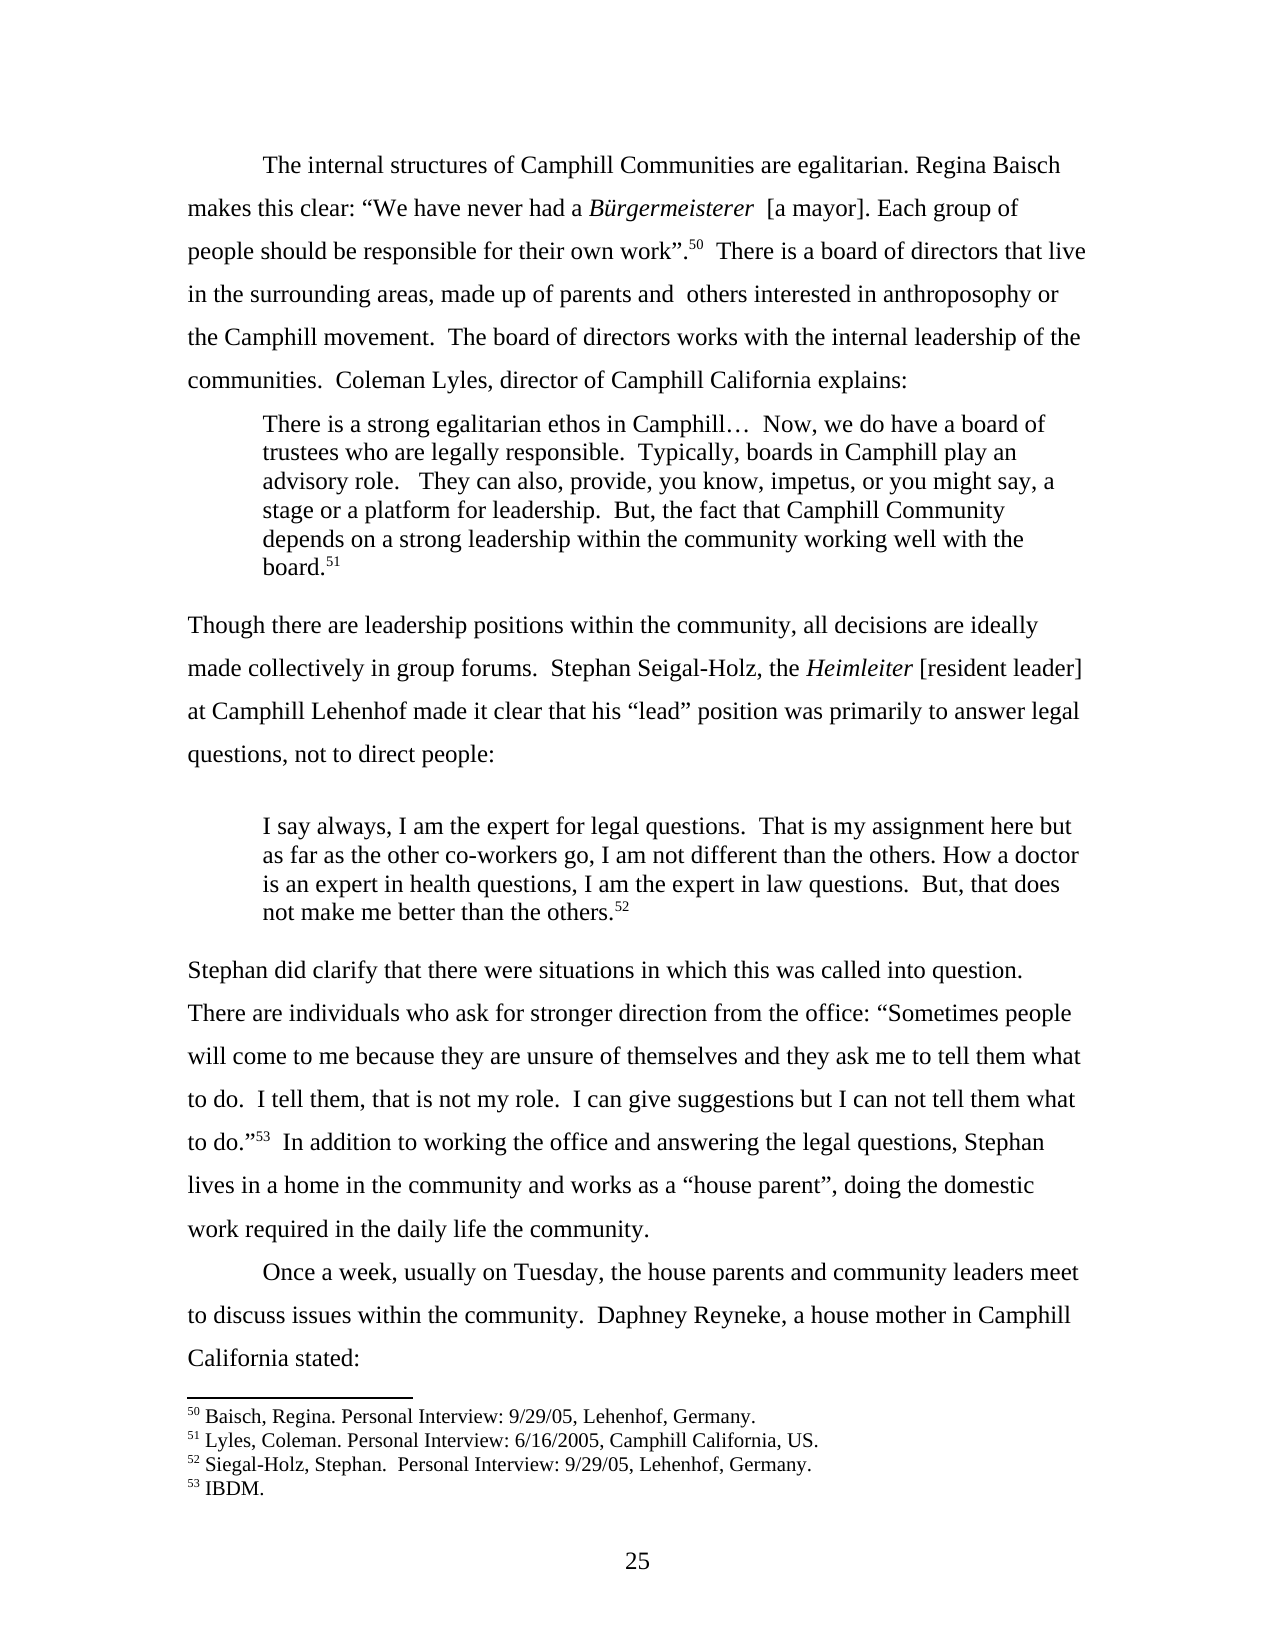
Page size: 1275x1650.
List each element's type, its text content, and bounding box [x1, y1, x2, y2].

text The internal structures of Camphill Communities are egalitarian. Regina Baisch makes this clear: “We have never had a Bürgermeisterer [a mayor]. Each group of people should be responsible for their own work”. There is a board of directors that live in the surrounding areas, made up of parents and others interested in anthroposophy or the Camphill movement. The board of directors works with the internal leadership of the communities. Coleman Lyles, director of Camphill California explains: [187, 150, 1087, 394]
text Baisch, Regina. Personal Interview: 9/29/05, Lehenhof, Germany. [187, 1404, 1087, 1428]
text Stephan did clarify that there were situations in which this was called into question. There are individuals who ask for stronger direction from the office: “Sometimes people will come to me because they are unsure of themselves and they ask me to tell them what to do. I tell them, that is not my role. I can give suggestions but I can not tell them what to do.” In addition to working the office and answering the legal questions, Stephan lives in a home in the community and works as a “house parent”, doing the domestic work required in the daily life the community. [187, 955, 1087, 1242]
text I say always, I am the expert for legal questions. That is my assignment here but as far as the other co-workers go, I am not different than the others. How a doctor is an expert in health questions, I am the expert in law questions. But, that does not make me better than the others. [262, 811, 1087, 926]
text Lyles, Coleman. Personal Interview: 6/16/2005, Camphill California, US. [187, 1428, 1087, 1452]
text IBDM. [187, 1476, 1087, 1500]
text There is a strong egalitarian ethos in Camphill… Now, we do have a board of trustees who are legally responsible. Typically, boards in Camphill play an advisory role. They can also, provide, you know, impetus, or you might say, a stage or a platform for leadership. But, the fact that Camphill Community depends on a strong leadership within the community working well with the board. [262, 409, 1087, 581]
text Once a week, usually on Tuesday, the house parents and community leaders meet to discuss issues within the community. Daphney Reyneke, a house mother in Camphill California stated: [187, 1257, 1087, 1372]
text Though there are leadership positions within the community, all decisions are ideally made collectively in group forums. Stephan Seigal-Holz, the Heimleiter [resident leader] at Camphill Lehenhof made it clear that his “lead” position was primarily to answer legal questions, not to direct people: [187, 610, 1087, 768]
text Siegal-Holz, Stephan. Personal Interview: 9/29/05, Lehenhof, Germany. [187, 1452, 1087, 1476]
